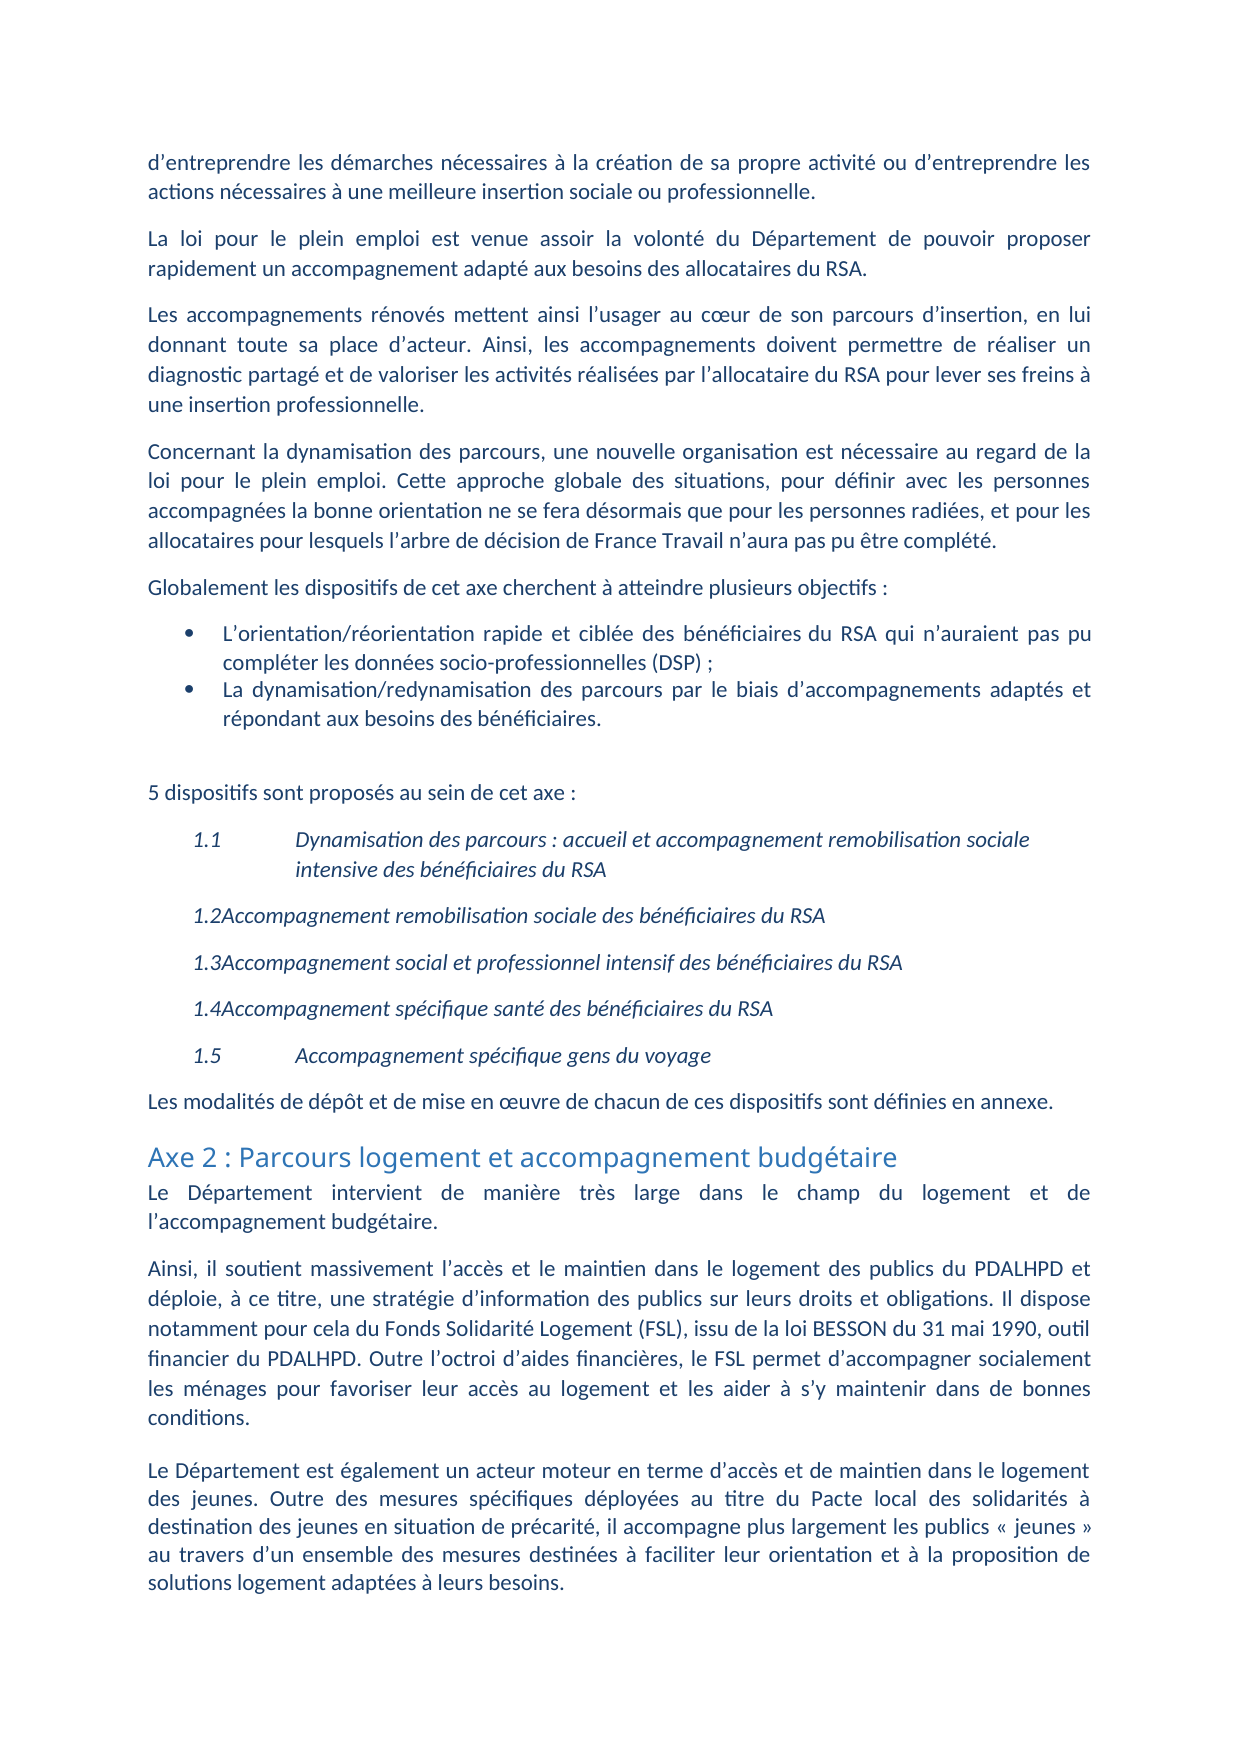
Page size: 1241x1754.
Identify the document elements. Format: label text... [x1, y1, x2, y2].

subtitle Axe 2 : Parcours logement et accompagnement budgétaire [148, 1138, 1093, 1175]
text 5 dispositifs sont proposés au sein de cet axe : [148, 778, 1093, 806]
text Ainsi, il soutient massivement l’accès et le maintien dans le logement des publics du PDALHPD et déploie, à ce titre, une stratégie d’information des publics sur leurs droits et obligations. Il dispose notamment pour cela du Fonds Solidarité Logement (FSL), issu de la loi BESSON du 31 mai 1990, outil financier du PDALHPD. Outre l’octroi d’aides financières, le FSL permet d’accompagner socialement les ménages pour favoriser leur accès au logement et les aider à s’y maintenir dans de bonnes conditions. [148, 1254, 1093, 1432]
text La loi pour le plein emploi est venue assoir la volonté du Département de pouvoir proposer rapidement un accompagnement adapté aux besoins des allocataires du RSA. [148, 224, 1093, 282]
text Concernant la dynamisation des parcours, une nouvelle organisation est nécessaire au regard de la loi pour le plein emploi. Cette approche globale des situations, pour définir avec les personnes accompagnées la bonne orientation ne se fera désormais que pour les personnes radiées, et pour les allocataires pour lesquels l’arbre de décision de France Travail n’aura pas pu être complété. [148, 437, 1093, 554]
text Globalement les dispositifs de cet axe cherchent à atteindre plusieurs objectifs : [148, 573, 1093, 601]
text 1.4 Accompagnement spécifique santé des bénéficiaires du RSA [148, 994, 1093, 1022]
text Les accompagnements rénovés mettent ainsi l’usager au cœur de son parcours d’insertion, en lui donnant toute sa place d’acteur. Ainsi, les accompagnements doivent permettre de réaliser un diagnostic partagé et de valoriser les activités réalisées par l’allocataire du RSA pour lever ses freins à une insertion professionnelle. [148, 301, 1093, 418]
text d’entreprendre les démarches nécessaires à la création de sa propre activité ou d’entreprendre les actions nécessaires à une meilleure insertion sociale ou professionnelle. [148, 148, 1093, 206]
text 1.2 Accompagnement remobilisation sociale des bénéficiaires du RSA [148, 901, 1093, 929]
text Le Département est également un acteur moteur en terme d’accès et de maintien dans le logement des jeunes. Outre des mesures spécifiques déployées au titre du Pacte local des solidarités à destination des jeunes en situation de précarité, il accompagne plus largement les publics « jeunes » au travers d’un ensemble des mesures destinées à faciliter leur orientation et à la proposition de solutions logement adaptées à leurs besoins. [148, 1456, 1093, 1596]
text 1.3 Accompagnement social et professionnel intensif des bénéficiaires du RSA [148, 948, 1093, 976]
text 1.1 Dynamisation des parcours : accueil et accompagnement remobilisation sociale intensive des bénéficiaires du RSA [192, 825, 1093, 883]
text Le Département intervient de manière très large dans le champ du logement et de l’accompagnement budgétaire. [148, 1178, 1093, 1236]
text 1.5 Accompagnement spécifique gens du voyage [148, 1041, 1093, 1069]
text Les modalités de dépôt et de mise en œuvre de chacun de ces dispositifs sont définies en annexe. [148, 1087, 1093, 1116]
list L’orientation/réorientation rapide et ciblée des bénéficiaires du RSA qui n’auraient pas pu compléter les données socio-professionnelles (DSP) ; [185, 619, 1093, 676]
list La dynamisation/redynamisation des parcours par le biais d’accompagnements adaptés et répondant aux besoins des bénéficiaires. [185, 676, 1093, 732]
